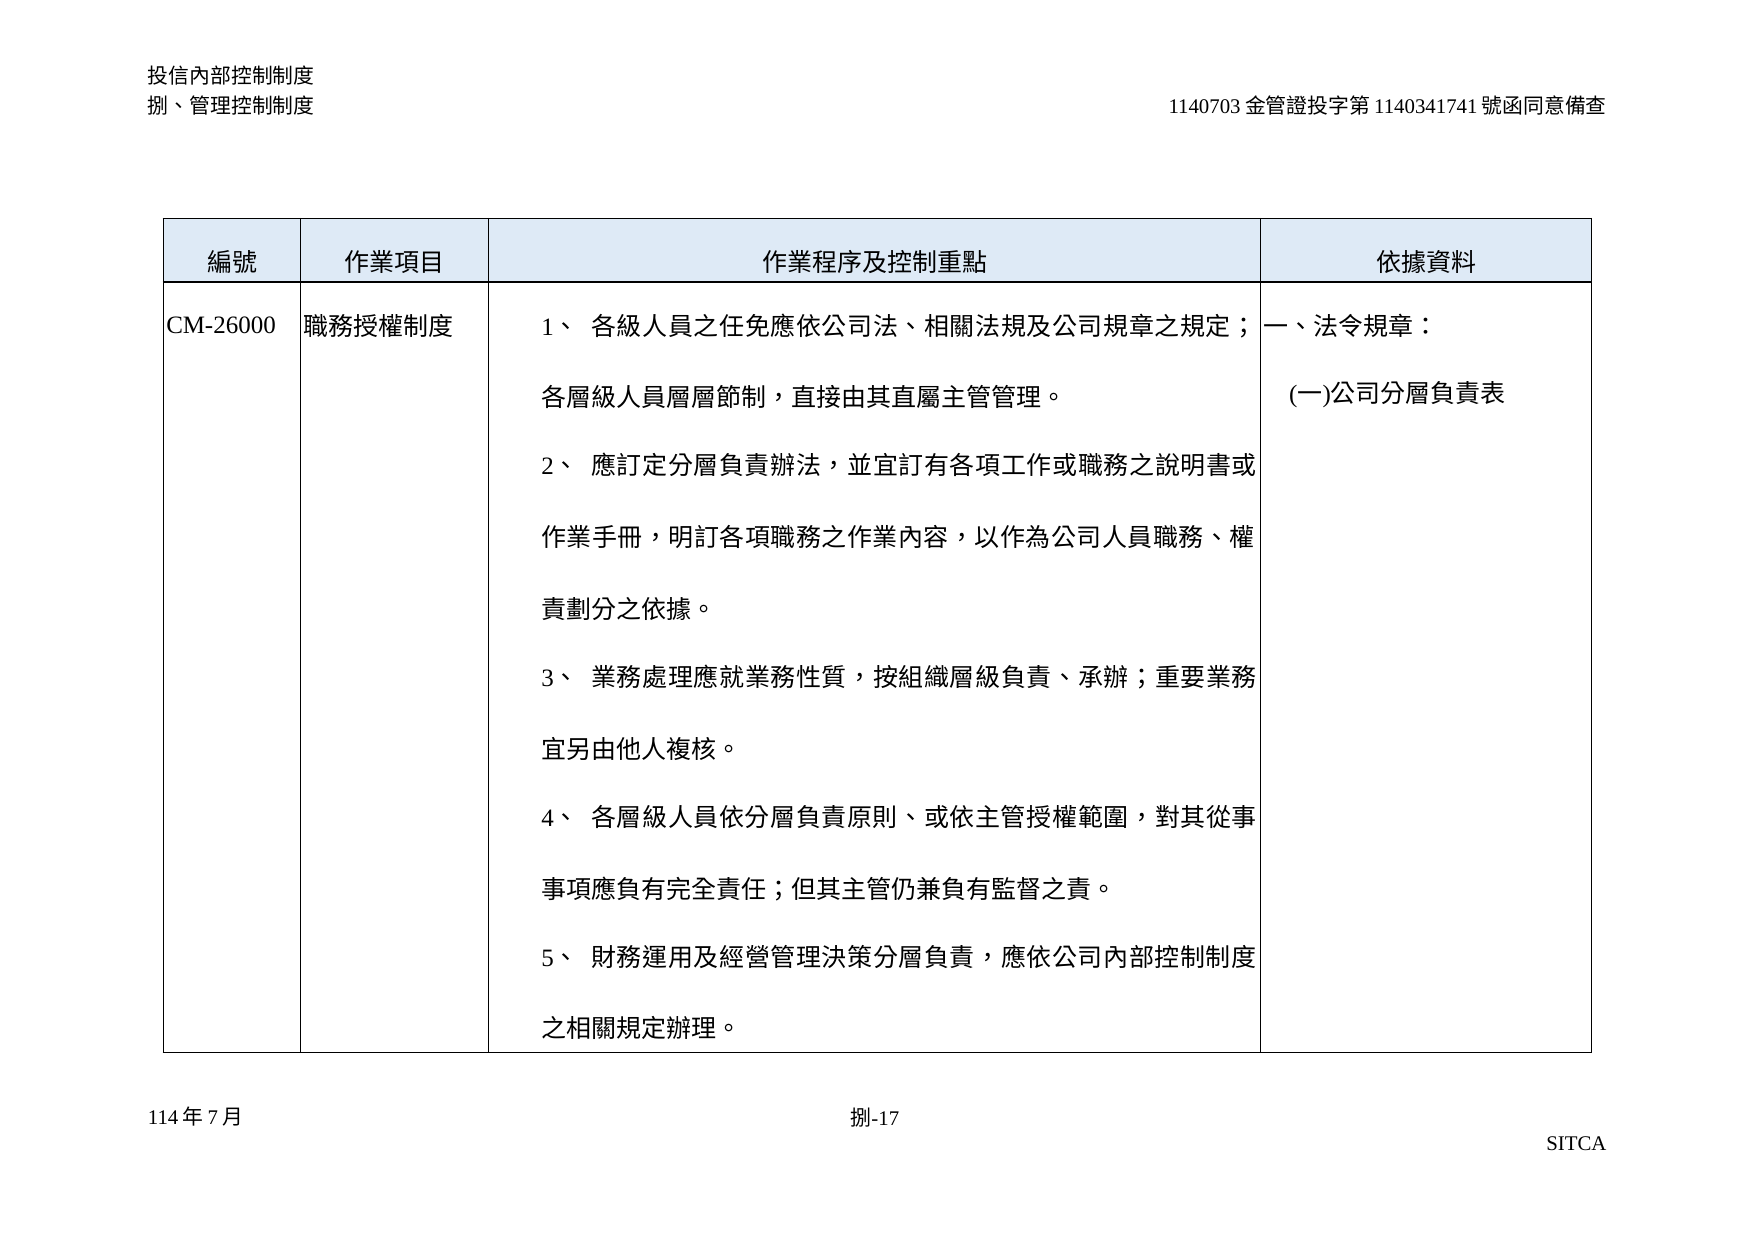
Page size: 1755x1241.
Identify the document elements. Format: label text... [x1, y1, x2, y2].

table_header 編號 [164, 219, 300, 281]
table_cell 一、法令規章： (一)公司分層負責表 [1261, 283, 1591, 1052]
table_header 作業程序及控制重點 [489, 219, 1260, 281]
table_cell CM-26000 [164, 283, 300, 1052]
table_header 依據資料 [1261, 219, 1591, 281]
table_header 作業項目 [301, 219, 488, 281]
table_cell 職務授權制度 [301, 283, 488, 1052]
table_cell 各級人員之任免應依公司法、相關法規及公司規章之規定；各層級人員層層節制，直接由其直屬主管管理。 應訂定分層負責辦法，並宜訂有各項工作或職務之說明書或作業手冊，明訂各項職務之作業內容，以作為公司人員職務、權責劃分之依據。 業務處理應就業務性質，按組織層級負責、承辦；重要業務宜另由他人複核。 各層級人員依分層負責原則、或依主管授權範圍，對其從事事項應負有完全責任；但其主管仍兼負有監督之責。 財務運用及經營管理決策分層負責，應依公司內部控制制度之相關規定辦理。 業務員執行業務應依相關法令及公司內部管理規章辦理。 業務員之任免，應依「證券投資信託事業負責人與業務人員管理規則」之規定；業務員如需代理時，代理人應由與被代理人相當資格條件之人員擔任。 [489, 283, 1260, 1052]
